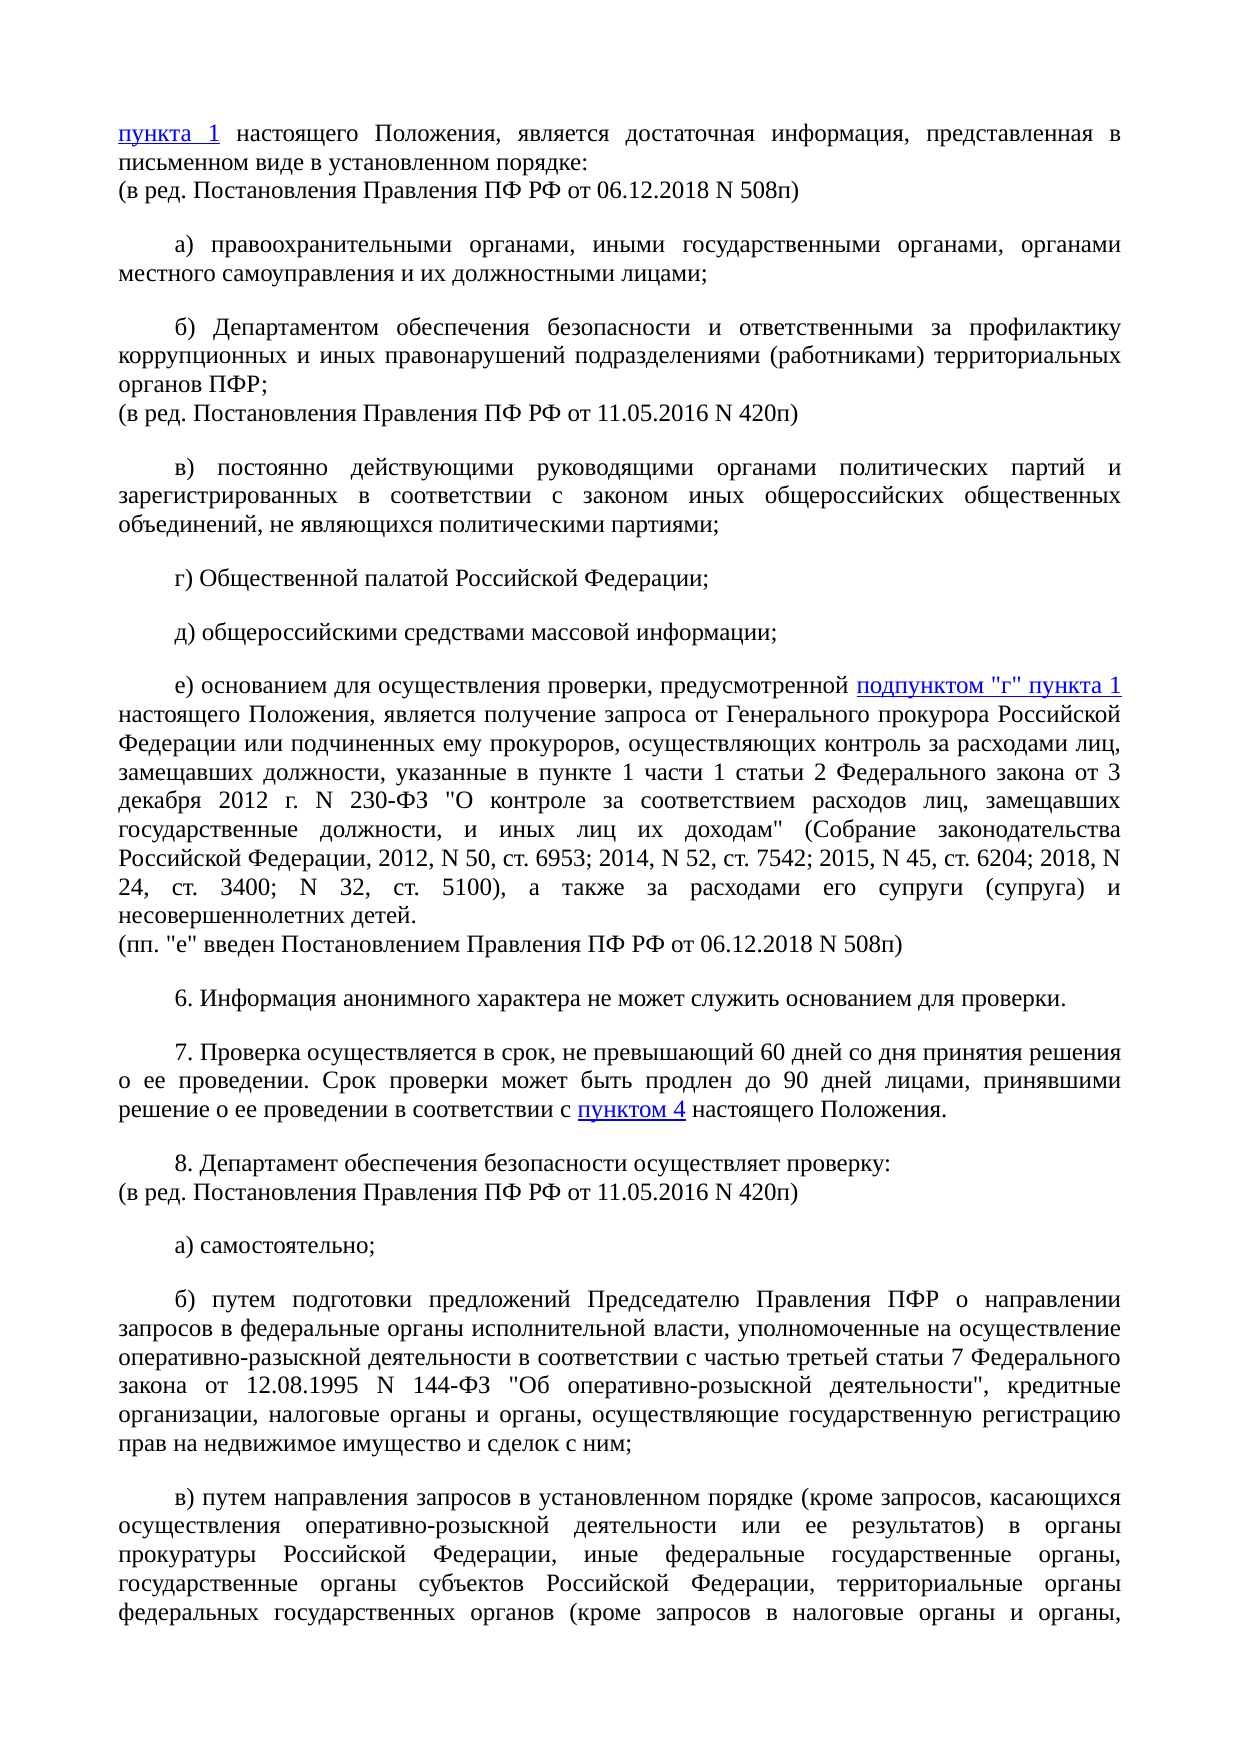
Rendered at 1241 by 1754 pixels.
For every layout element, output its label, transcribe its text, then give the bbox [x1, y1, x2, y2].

text в) постоянно действующими руководящими органами политических партий и зарегистрированных в соответствии с законом иных общероссийских общественных объединений, не являющихся политическими партиями; [118, 452, 1122, 538]
text а) самостоятельно; [118, 1231, 1122, 1259]
text б) Департаментом обеспечения безопасности и ответственными за профилактику коррупционных и иных правонарушений подразделениями (работниками) территориальных органов ПФР; [118, 312, 1122, 398]
text (в ред. Постановления Правления ПФ РФ от 11.05.2016 N 420п) [118, 1177, 1122, 1206]
text 7. Проверка осуществляется в срок, не превышающий 60 дней со дня принятия решения о ее проведении. Срок проверки может быть продлен до 90 дней лицами, принявшими решение о ее проведении в соответствии с пунктом 4 настоящего Положения. [118, 1037, 1122, 1123]
text (в ред. Постановления Правления ПФ РФ от 06.12.2018 N 508п) [118, 176, 1122, 204]
text (в ред. Постановления Правления ПФ РФ от 11.05.2016 N 420п) [118, 398, 1122, 427]
text (пп. "е" введен Постановлением Правления ПФ РФ от 06.12.2018 N 508п) [118, 929, 1122, 958]
text пункта 1 настоящего Положения, является достаточная информация, представленная в письменном виде в установленном порядке: [118, 118, 1122, 176]
text в) путем направления запросов в установленном порядке (кроме запросов, касающихся осуществления оперативно-розыскной деятельности или ее результатов) в органы прокуратуры Российской Федерации, иные федеральные государственные органы, государственные органы субъектов Российской Федерации, территориальные органы федеральных государственных органов (кроме запросов в налоговые органы и органы, [118, 1482, 1122, 1626]
text д) общероссийскими средствами массовой информации; [118, 617, 1122, 646]
text е) основанием для осуществления проверки, предусмотренной подпунктом "г" пункта 1 настоящего Положения, является получение запроса от Генерального прокурора Российской Федерации или подчиненных ему прокуроров, осуществляющих контроль за расходами лиц, замещавших должности, указанные в пункте 1 части 1 статьи 2 Федерального закона от 3 декабря 2012 г. N 230-ФЗ "О контроле за соответствием расходов лиц, замещавших государственные должности, и иных лиц их доходам" (Собрание законодательства Российской Федерации, 2012, N 50, ст. 6953; 2014, N 52, ст. 7542; 2015, N 45, ст. 6204; 2018, N 24, ст. 3400; N 32, ст. 5100), а также за расходами его супруги (супруга) и несовершеннолетних детей. [118, 671, 1122, 929]
text а) правоохранительными органами, иными государственными органами, органами местного самоуправления и их должностными лицами; [118, 229, 1122, 287]
text 6. Информация анонимного характера не может служить основанием для проверки. [118, 983, 1122, 1012]
text 8. Департамент обеспечения безопасности осуществляет проверку: [118, 1148, 1122, 1177]
text б) путем подготовки предложений Председателю Правления ПФР о направлении запросов в федеральные органы исполнительной власти, уполномоченные на осуществление оперативно-разыскной деятельности в соответствии с частью третьей статьи 7 Федерального закона от 12.08.1995 N 144-ФЗ "Об оперативно-розыскной деятельности", кредитные организации, налоговые органы и органы, осуществляющие государственную регистрацию прав на недвижимое имущество и сделок с ним; [118, 1284, 1122, 1457]
text г) Общественной палатой Российской Федерации; [118, 563, 1122, 592]
